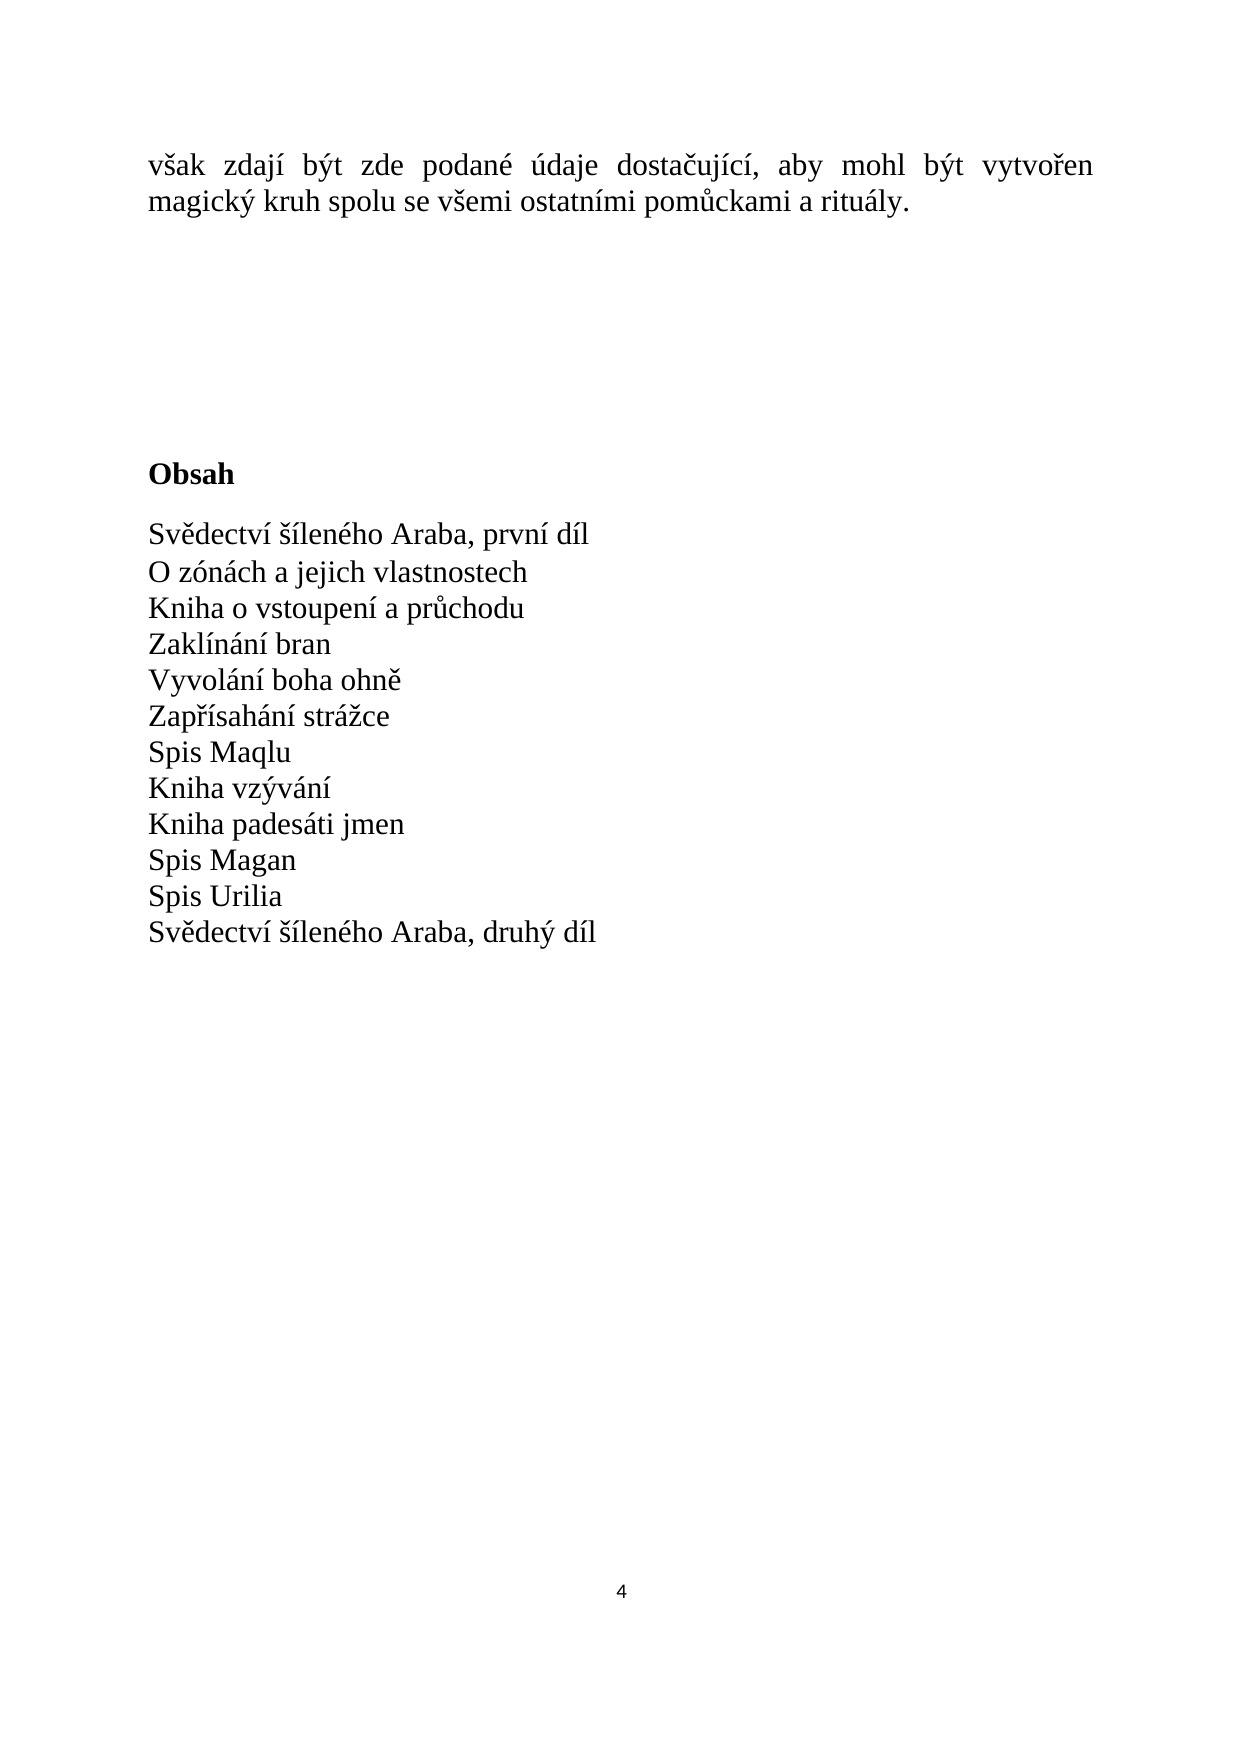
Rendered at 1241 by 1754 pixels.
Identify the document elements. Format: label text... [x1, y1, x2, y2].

text Vyvolání boha ohně [148, 661, 1094, 697]
text Zaklínání bran [148, 625, 1094, 661]
text Zapřísahání strážce [148, 697, 1094, 733]
text Spis Maqlu [148, 733, 1094, 769]
text Kniha padesáti jmen [148, 805, 1094, 841]
text Kniha o vstoupení a průchodu [148, 589, 1094, 625]
text Spis Urilia [148, 877, 1094, 913]
text O zónách a jejich vlastnostech [148, 553, 1094, 589]
text Svědectví šíleného Araba, první díl [148, 515, 1094, 551]
text Kniha vzývání [148, 769, 1094, 805]
text Spis Magan [148, 841, 1094, 877]
text však zdají být zde podané údaje dostačující, aby mohl být vytvořen magický kruh spolu se všemi ostatními pomůckami a rituály. [148, 146, 1094, 218]
text Obsah [148, 455, 1094, 491]
text Svědectví šíleného Araba, druhý díl [148, 913, 1094, 949]
